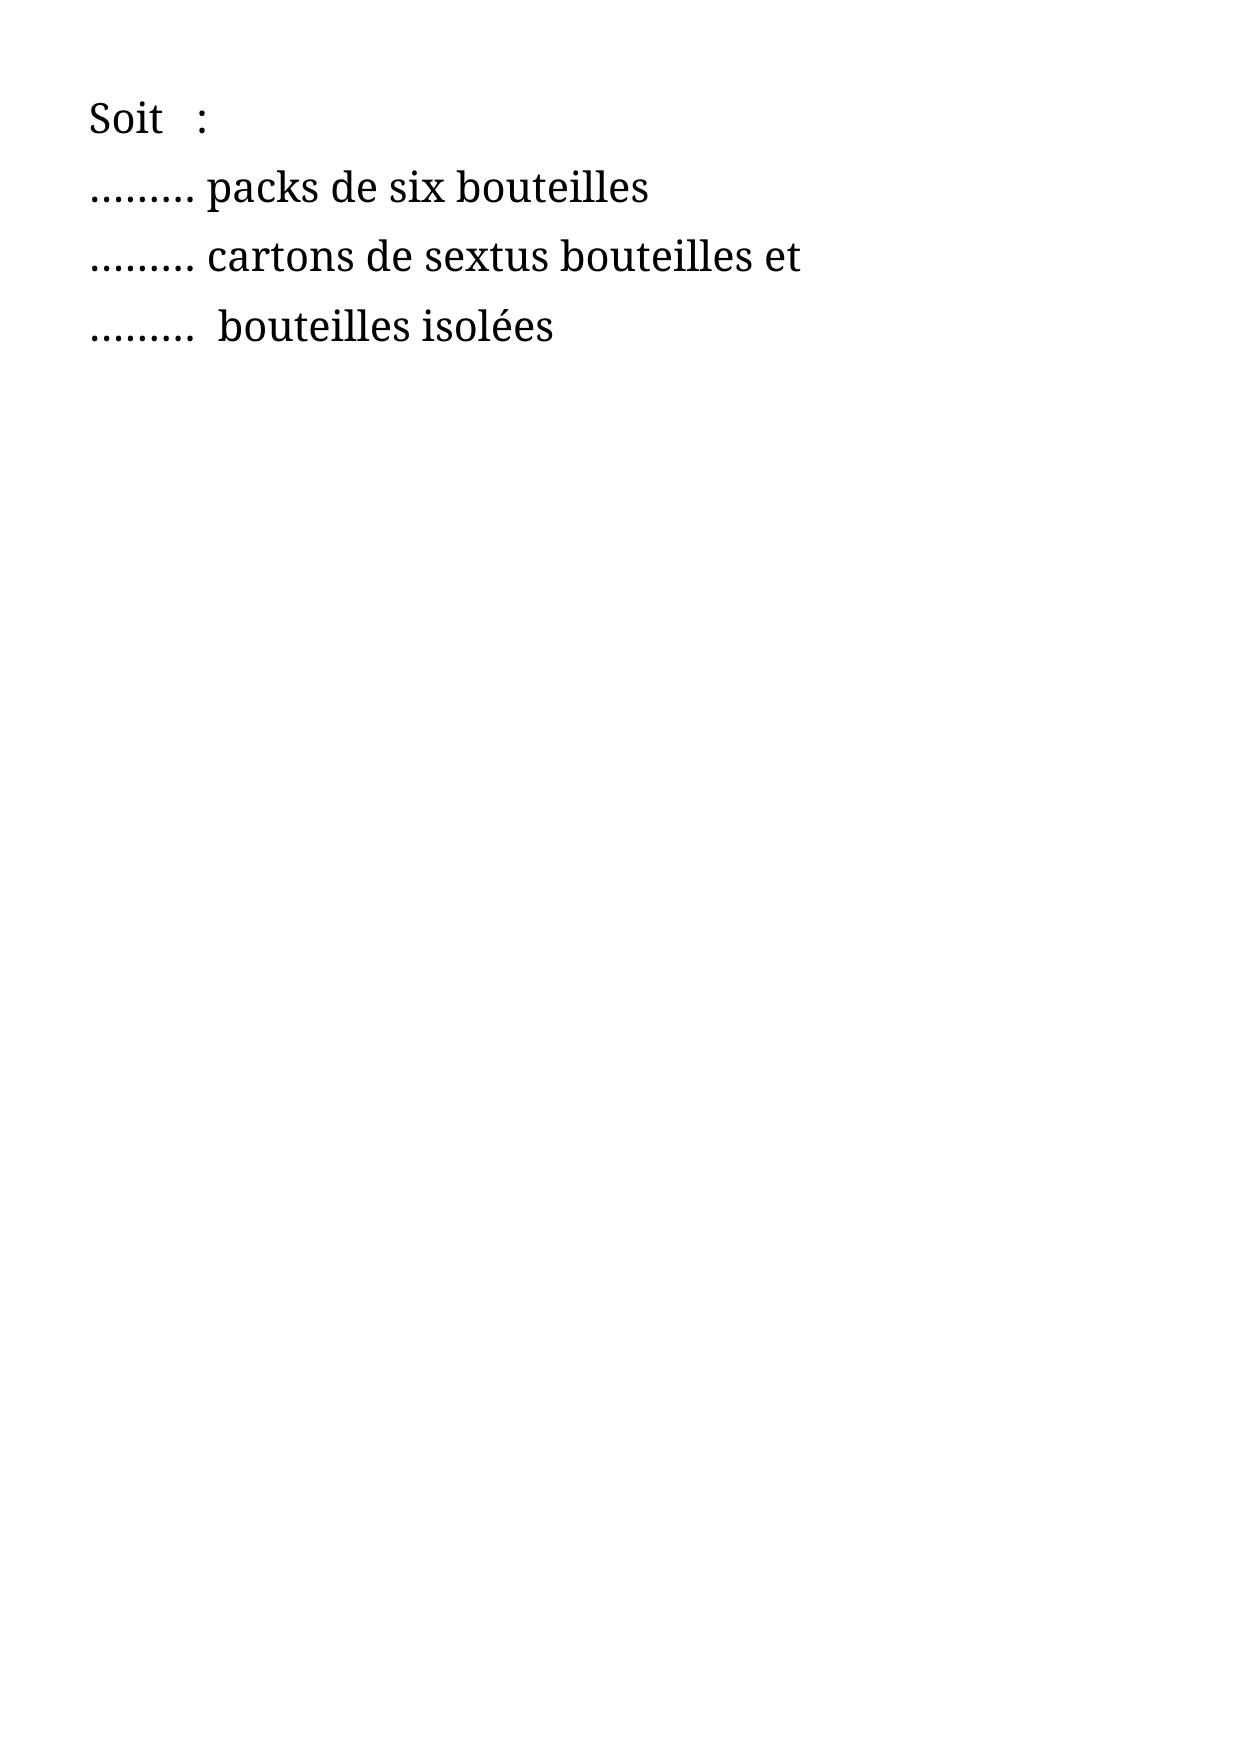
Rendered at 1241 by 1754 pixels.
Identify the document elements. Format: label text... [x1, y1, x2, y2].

text ……… cartons de sextus bouteilles et [89, 227, 1152, 284]
text ……… packs de six bouteilles [89, 158, 1152, 215]
text Soit : [89, 89, 1152, 145]
text ……… bouteilles isolées [89, 296, 1152, 353]
